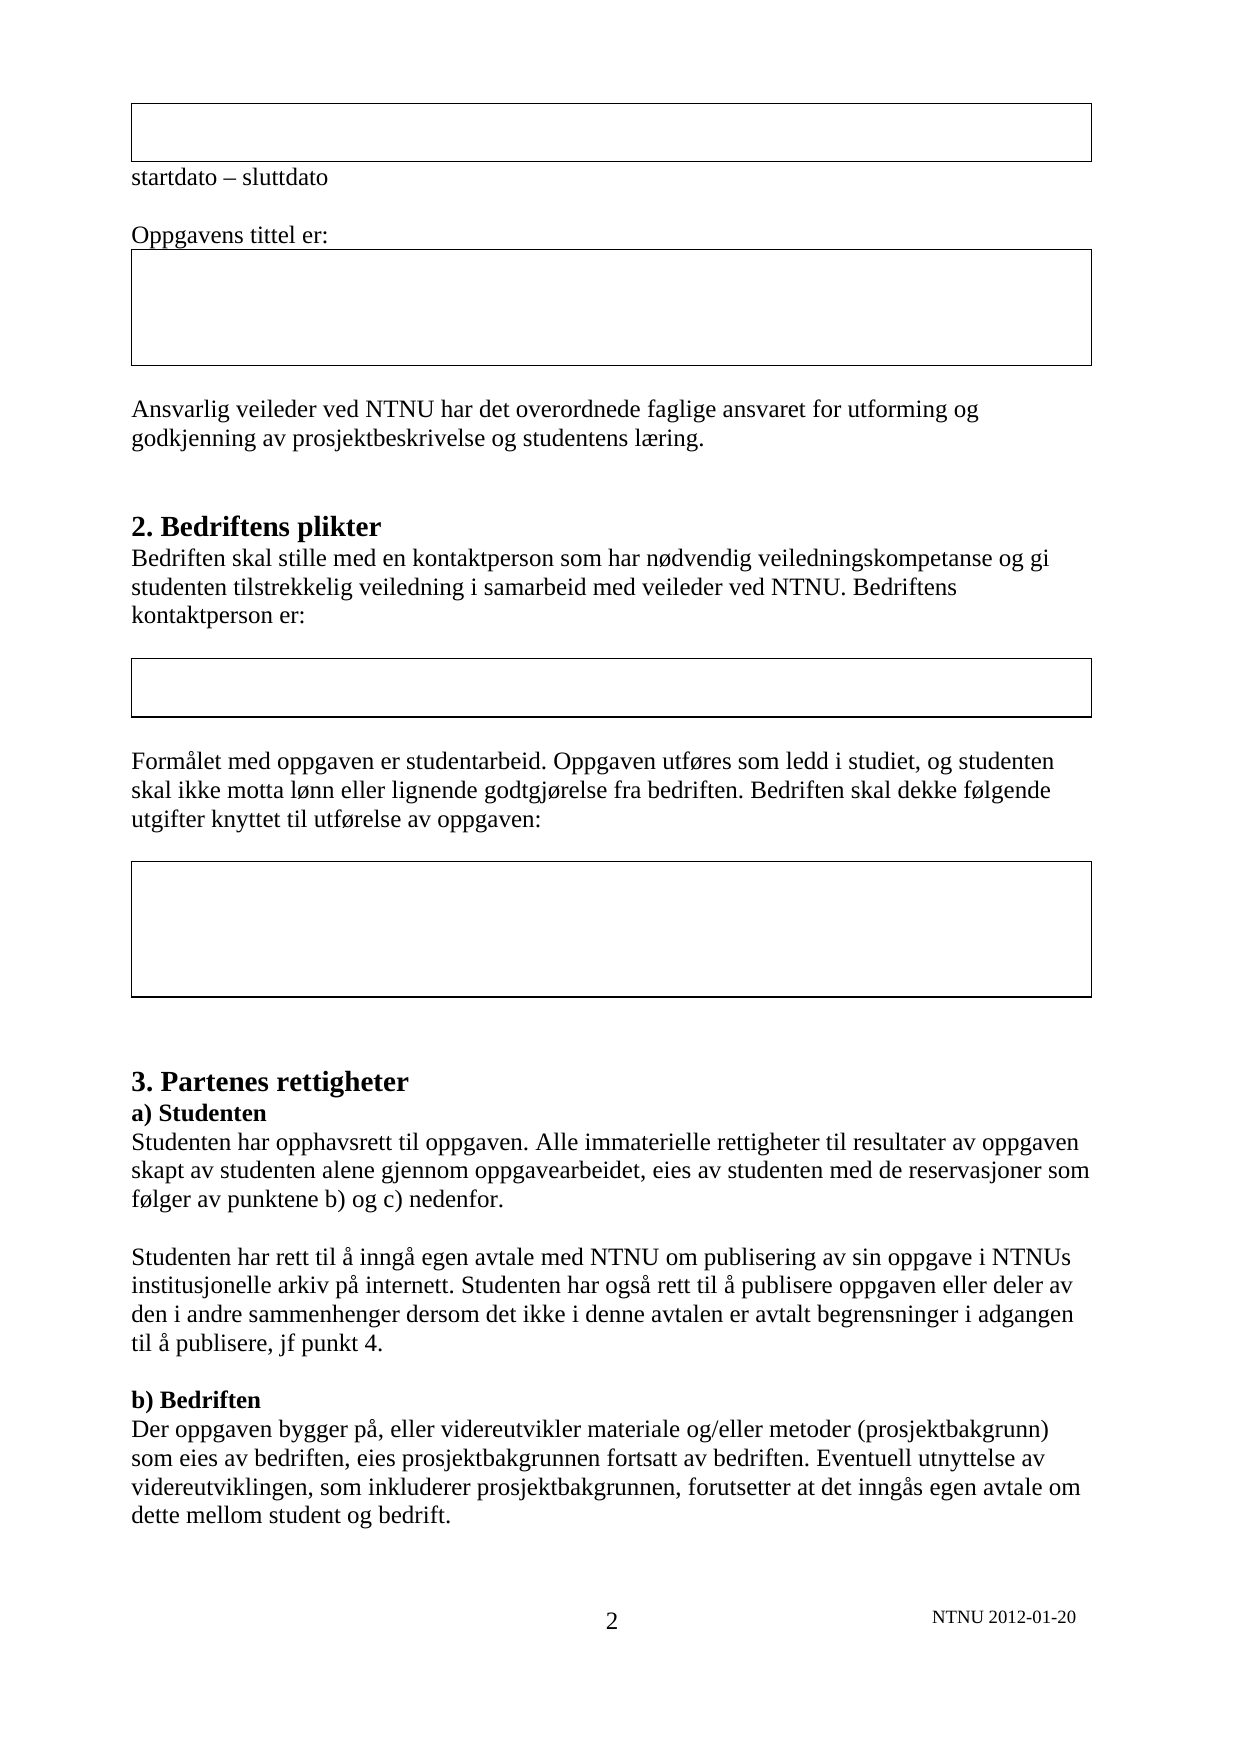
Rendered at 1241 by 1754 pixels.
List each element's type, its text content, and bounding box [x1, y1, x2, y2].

text startdato – sluttdato [131, 162, 1092, 191]
table_header [132, 104, 1091, 161]
text Oppgavens tittel er: [131, 220, 1092, 248]
text Bedriften skal stille med en kontaktperson som har nødvendig veiledningskompetanse og gi studenten tilstrekkelig veiledning i samarbeid med veileder ved NTNU. Bedriftens kontaktperson er: [131, 543, 1092, 629]
text 2. Bedriftens plikter [131, 509, 1092, 543]
text a) Studenten [131, 1098, 1092, 1127]
text Ansvarlig veileder ved NTNU har det overordnede faglige ansvaret for utforming og godkjenning av prosjektbeskrivelse og studentens læring. [131, 394, 1092, 452]
text 3. Partenes rettigheter [131, 1064, 1092, 1098]
table_header [132, 862, 1091, 996]
text Der oppgaven bygger på, eller videreutvikler materiale og/eller metoder (prosjektbakgrunn) som eies av bedriften, eies prosjektbakgrunnen fortsatt av bedriften. Eventuell utnyttelse av videreutviklingen, som inkluderer prosjektbakgrunnen, forutsetter at det inngås egen avtale om dette mellom student og bedrift. [131, 1414, 1092, 1529]
text Studenten har rett til å inngå egen avtale med NTNU om publisering av sin oppgave i NTNUs institusjonelle arkiv på internett. Studenten har også rett til å publisere oppgaven eller deler av den i andre sammenhenger dersom det ikke i denne avtalen er avtalt begrensninger i adgangen til å publisere, jf punkt 4. [131, 1242, 1092, 1357]
table_header [132, 250, 1091, 364]
text Studenten har opphavsrett til oppgaven. Alle immaterielle rettigheter til resultater av oppgaven skapt av studenten alene gjennom oppgavearbeidet, eies av studenten med de reservasjoner som følger av punktene b) og c) nedenfor. [131, 1127, 1092, 1213]
table_header [132, 659, 1091, 716]
text Formålet med oppgaven er studentarbeid. Oppgaven utføres som ledd i studiet, og studenten skal ikke motta lønn eller lignende godtgjørelse fra bedriften. Bedriften skal dekke følgende utgifter knyttet til utførelse av oppgaven: [131, 746, 1092, 832]
text b) Bedriften [131, 1386, 1092, 1414]
